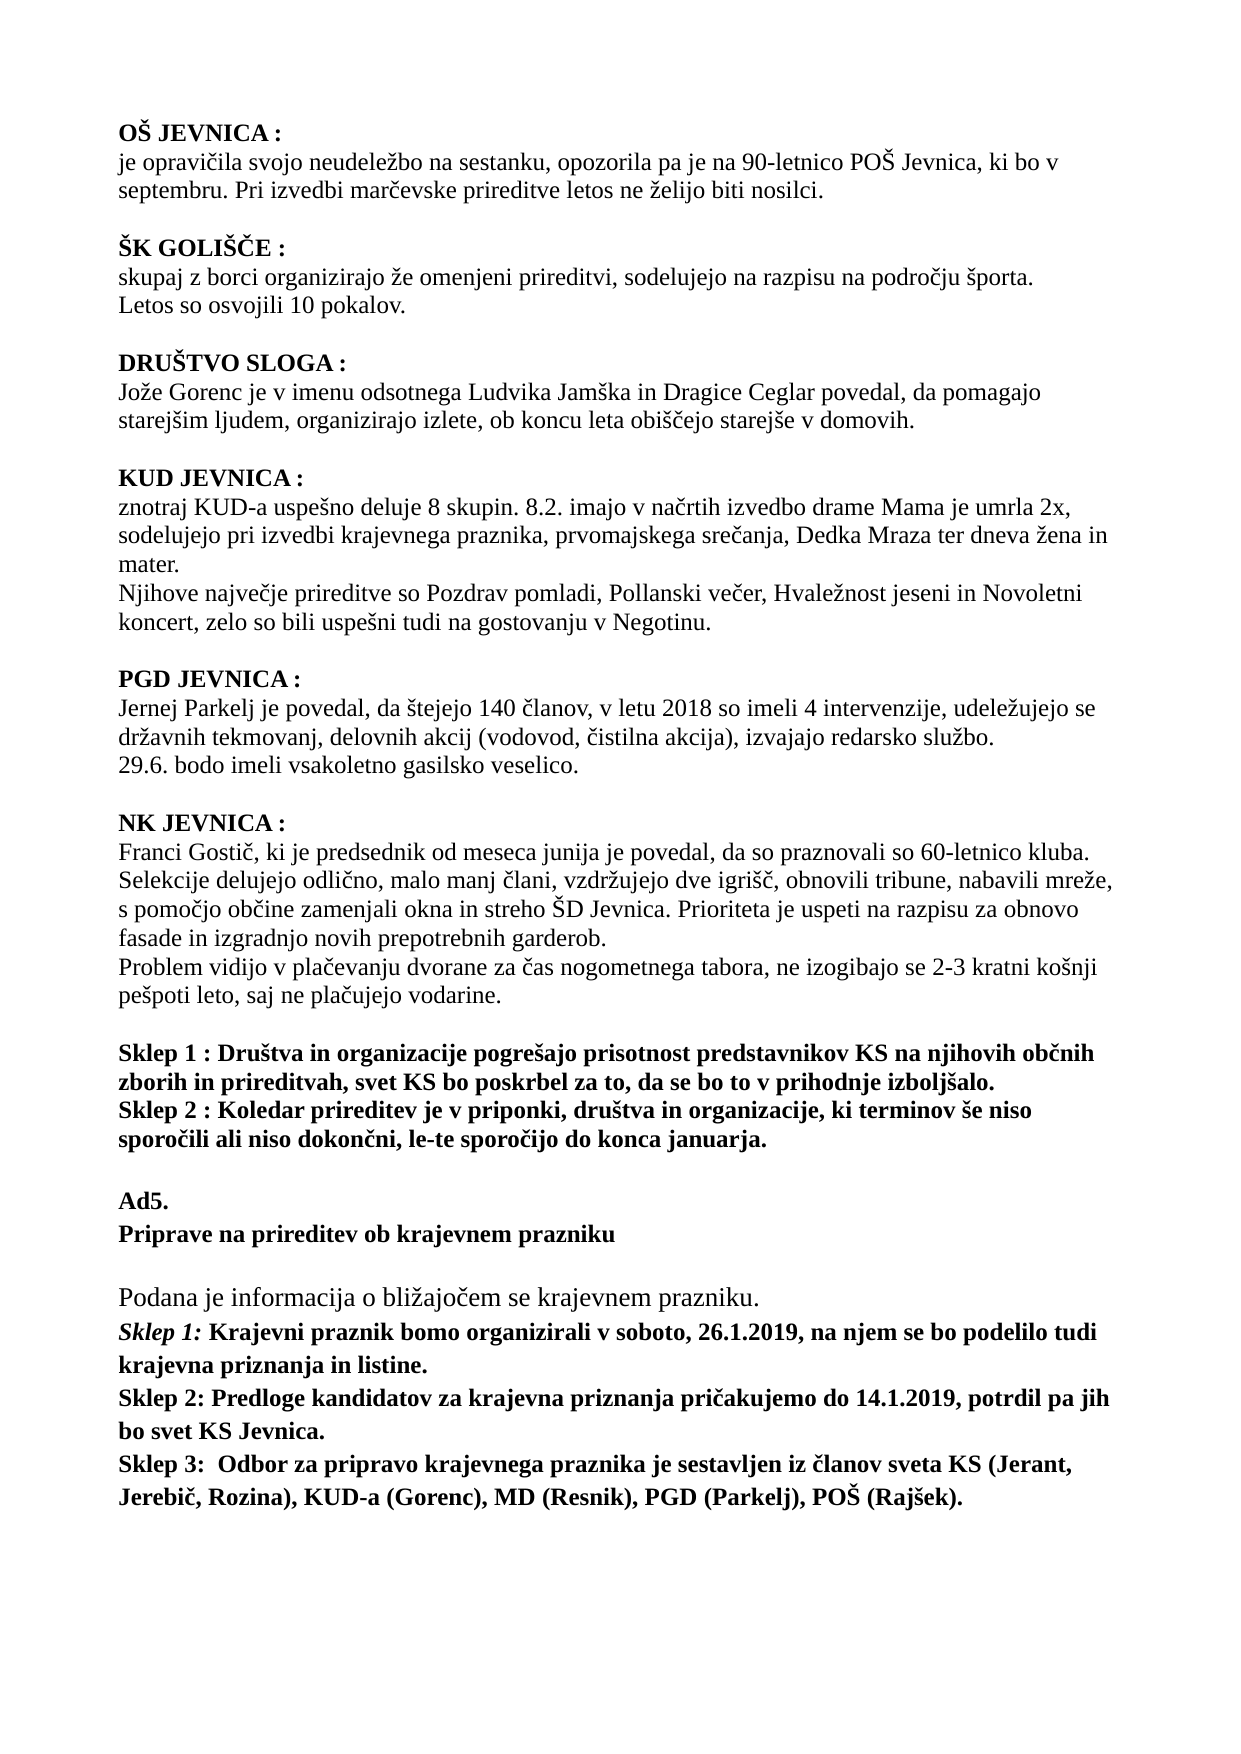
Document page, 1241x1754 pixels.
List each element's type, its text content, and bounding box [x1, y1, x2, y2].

text je opravičila svojo neudeležbo na sestanku, opozorila pa je na 90-letnico POŠ Jevnica, ki bo v septembru. Pri izvedbi marčevske prireditve letos ne želijo biti nosilci. [118, 147, 1122, 204]
text znotraj KUD-a uspešno deluje 8 skupin. 8.2. imajo v načrtih izvedbo drame Mama je umrla 2x, sodelujejo pri izvedbi krajevnega praznika, prvomajskega srečanja, Dedka Mraza ter dneva žena in mater. [118, 492, 1122, 578]
text Selekcije delujejo odlično, malo manj člani, vzdržujejo dve igrišč, obnovili tribune, nabavili mreže, [118, 866, 1122, 894]
text Problem vidijo v plačevanju dvorane za čas nogometnega tabora, ne izogibajo se 2-3 kratni košnji pešpoti leto, saj ne plačujejo vodarine. [118, 952, 1122, 1009]
text Podana je informacija o bližajočem se krajevnem prazniku. [118, 1281, 1122, 1312]
text Sklep 1 : Društva in organizacije pogrešajo prisotnost predstavnikov KS na njihovih občnih zborih in prireditvah, svet KS bo poskrbel za to, da se bo to v prihodnje izboljšalo. [118, 1038, 1122, 1096]
text Sklep 2: Predloge kandidatov za krajevna priznanja pričakujemo do 14.1.2019, potrdil pa jih bo svet KS Jevnica. [118, 1383, 1122, 1444]
text PGD JEVNICA : [118, 664, 1122, 693]
text KUD JEVNICA : [118, 463, 1122, 492]
text Sklep 1: Krajevni praznik bomo organizirali v soboto, 26.1.2019, na njem se bo podelilo tudi krajevna priznanja in listine. [118, 1317, 1122, 1378]
text skupaj z borci organizirajo že omenjeni prireditvi, sodelujejo na razpisu na področju športa. [118, 262, 1122, 291]
text Jože Gorenc je v imenu odsotnega Ludvika Jamška in Dragice Ceglar povedal, da pomagajo starejšim ljudem, organizirajo izlete, ob koncu leta obiščejo starejše v domovih. [118, 377, 1122, 434]
text Letos so osvojili 10 pokalov. [118, 291, 1122, 319]
text Ad5. [118, 1186, 1122, 1215]
text s pomočjo občine zamenjali okna in streho ŠD Jevnica. Prioriteta je uspeti na razpisu za obnovo fasade in izgradnjo novih prepotrebnih garderob. [118, 894, 1122, 952]
text 29.6. bodo imeli vsakoletno gasilsko veselico. [118, 751, 1122, 779]
text OŠ JEVNICA : [118, 118, 1122, 147]
text ŠK GOLIŠČE : [118, 233, 1122, 262]
text Franci Gostič, ki je predsednik od meseca junija je povedal, da so praznovali so 60-letnico kluba. [118, 837, 1122, 866]
text NK JEVNICA : [118, 808, 1122, 837]
text Njihove največje prireditve so Pozdrav pomladi, Pollanski večer, Hvaležnost jeseni in Novoletni koncert, zelo so bili uspešni tudi na gostovanju v Negotinu. [118, 578, 1122, 636]
text Priprave na prireditev ob krajevnem prazniku [118, 1219, 1122, 1248]
text DRUŠTVO SLOGA : [118, 348, 1122, 377]
text Sklep 2 : Koledar prireditev je v priponki, društva in organizacije, ki terminov še niso sporočili ali niso dokončni, le-te sporočijo do konca januarja. [118, 1096, 1122, 1153]
text Jernej Parkelj je povedal, da štejejo 140 članov, v letu 2018 so imeli 4 intervenzije, udeležujejo se državnih tekmovanj, delovnih akcij (vodovod, čistilna akcija), izvajajo redarsko službo. [118, 693, 1122, 751]
text Sklep 3: Odbor za pripravo krajevnega praznika je sestavljen iz članov sveta KS (Jerant, Jerebič, Rozina), KUD-a (Gorenc), MD (Resnik), PGD (Parkelj), POŠ (Rajšek). [118, 1449, 1122, 1511]
